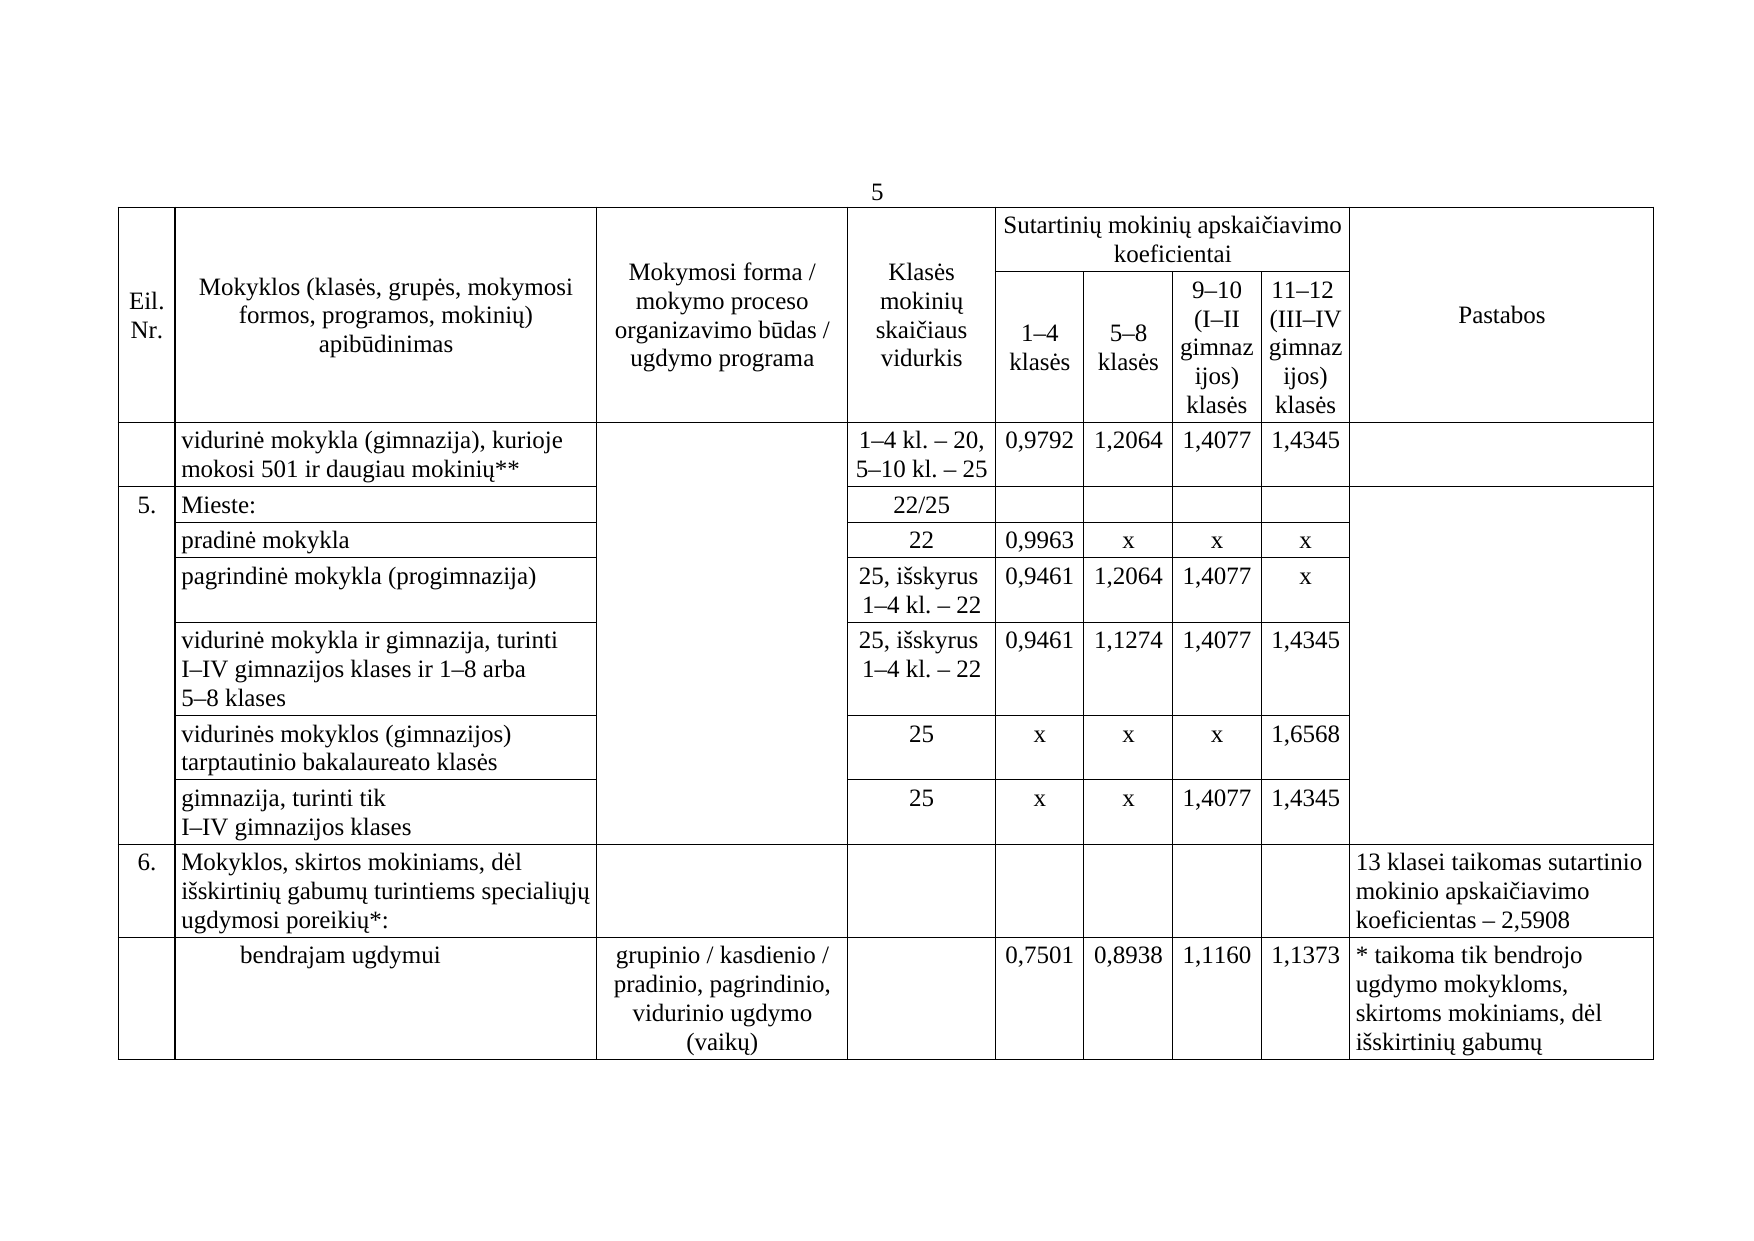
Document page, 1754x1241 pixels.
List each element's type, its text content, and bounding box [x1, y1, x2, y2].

table_cell 25 [848, 716, 995, 779]
table_cell 1,4077 [1173, 423, 1261, 486]
table_cell [597, 622, 847, 715]
table_cell [597, 423, 847, 486]
table_cell 0,9963 [996, 523, 1083, 557]
table_cell [597, 715, 847, 779]
table_cell [1173, 845, 1261, 937]
table_cell 1,2064 [1084, 558, 1172, 622]
table_cell 0,8938 [1084, 938, 1172, 1058]
table_cell 1,4345 [1262, 623, 1349, 715]
table_cell x [1084, 523, 1172, 557]
table_header Sutartinių mokinių apskaičiavimo koeficientai [996, 208, 1349, 271]
table_cell [848, 938, 995, 1058]
table_cell 25 [848, 780, 995, 843]
table_cell [597, 557, 847, 622]
table_header Mokyklos (klasės, grupės, mokymosi formos, programos, mokinių) apibūdinimas [176, 208, 596, 422]
table_cell vidurinė mokykla ir gimnazija, turinti I–IV gimnazijos klases ir 1–8 arba 5–8 klases [176, 623, 596, 715]
table_cell 1,4077 [1173, 623, 1261, 715]
table_cell [1350, 715, 1653, 779]
table_cell [597, 845, 847, 937]
table_cell 1–4 kl. – 20, 5–10 kl. – 25 [848, 423, 995, 486]
table_cell [597, 486, 847, 522]
table_cell 0,9461 [996, 558, 1083, 622]
table_cell 25, išskyrus 1–4 kl. – 22 [848, 558, 995, 622]
table_cell x [996, 780, 1083, 843]
table_cell Mokyklos, skirtos mokiniams, dėl išskirtinių gabumų turintiems specialiųjų ugdymosi poreikių*: [176, 845, 596, 937]
table_cell 0,9792 [996, 423, 1083, 486]
table_header Mokymosi forma / mokymo proceso organizavimo būdas / ugdymo programa [597, 208, 847, 422]
table_cell [1350, 557, 1653, 622]
table_cell x [1262, 523, 1349, 557]
table_cell [1350, 487, 1653, 522]
table_cell x [1173, 523, 1261, 557]
table_cell [119, 938, 174, 1058]
table_cell 1–4 klasės [996, 272, 1083, 422]
table_cell [1084, 487, 1172, 522]
table_header Klasės mokinių skaičiaus vidurkis [848, 208, 995, 422]
table_cell 1,4077 [1173, 780, 1261, 843]
table_cell [1173, 487, 1261, 522]
table_cell 1,1160 [1173, 938, 1261, 1058]
table_cell [597, 522, 847, 557]
table_cell x [1262, 558, 1349, 622]
table_cell * taikoma tik bendrojo ugdymo mokykloms, skirtoms mokiniams, dėl išskirtinių gabumų [1350, 938, 1653, 1058]
table_cell 25, išskyrus 1–4 kl. – 22 [848, 623, 995, 715]
table_cell 0,7501 [996, 938, 1083, 1058]
table_cell x [996, 716, 1083, 779]
table_cell 5–8 klasės [1084, 272, 1172, 422]
table_cell [1262, 487, 1349, 522]
table_cell pagrindinė mokykla (progimnazija) [176, 558, 596, 622]
table_cell 1,2064 [1084, 423, 1172, 486]
table_cell pradinė mokykla [176, 523, 596, 557]
table_cell vidurinė mokykla (gimnazija), kurioje mokosi 501 ir daugiau mokinių** [176, 423, 596, 486]
table_cell 11–12 (III–IV gimnazijos) klasės [1262, 272, 1349, 422]
table_cell 22 [848, 523, 995, 557]
table_cell 0,9461 [996, 623, 1083, 715]
table_cell 1,1373 [1262, 938, 1349, 1058]
table_cell [1084, 845, 1172, 937]
table_cell x [1173, 716, 1261, 779]
table_cell 1,6568 [1262, 716, 1349, 779]
table_header Eil. Nr. [119, 208, 174, 422]
table_cell [996, 487, 1083, 522]
table_cell 1,1274 [1084, 623, 1172, 715]
table_cell gimnazija, turinti tik I–IV gimnazijos klases [176, 780, 596, 843]
table_cell [1350, 423, 1653, 486]
table_cell [119, 423, 174, 486]
table_cell grupinio / kasdienio / pradinio, pagrindinio, vidurinio ugdymo (vaikų) [597, 938, 847, 1058]
table_cell 9–10 (I–II gimnazijos) klasės [1173, 272, 1261, 422]
table_cell [1350, 622, 1653, 715]
table_cell 22/25 [848, 487, 995, 522]
table_cell vidurinės mokyklos (gimnazijos) tarptautinio bakalaureato klasės [176, 716, 596, 779]
table_cell 5. [119, 487, 174, 843]
table_cell [1350, 779, 1653, 843]
table_cell x [1084, 780, 1172, 843]
table_cell [848, 845, 995, 937]
table_cell 1,4345 [1262, 780, 1349, 843]
table_cell 13 klasei taikomas sutartinio mokinio apskaičiavimo koeficientas – 2,5908 [1350, 845, 1653, 937]
table_cell 6. [119, 845, 174, 937]
table_cell [996, 845, 1083, 937]
table_cell [1262, 845, 1349, 937]
table_header Pastabos [1350, 208, 1653, 422]
table_cell [1350, 522, 1653, 557]
table_cell 1,4345 [1262, 423, 1349, 486]
table_cell bendrajam ugdymui [176, 938, 596, 1058]
table_cell 1,4077 [1173, 558, 1261, 622]
table_cell Mieste: [176, 487, 596, 522]
table_cell x [1084, 716, 1172, 779]
table_cell [597, 779, 847, 843]
